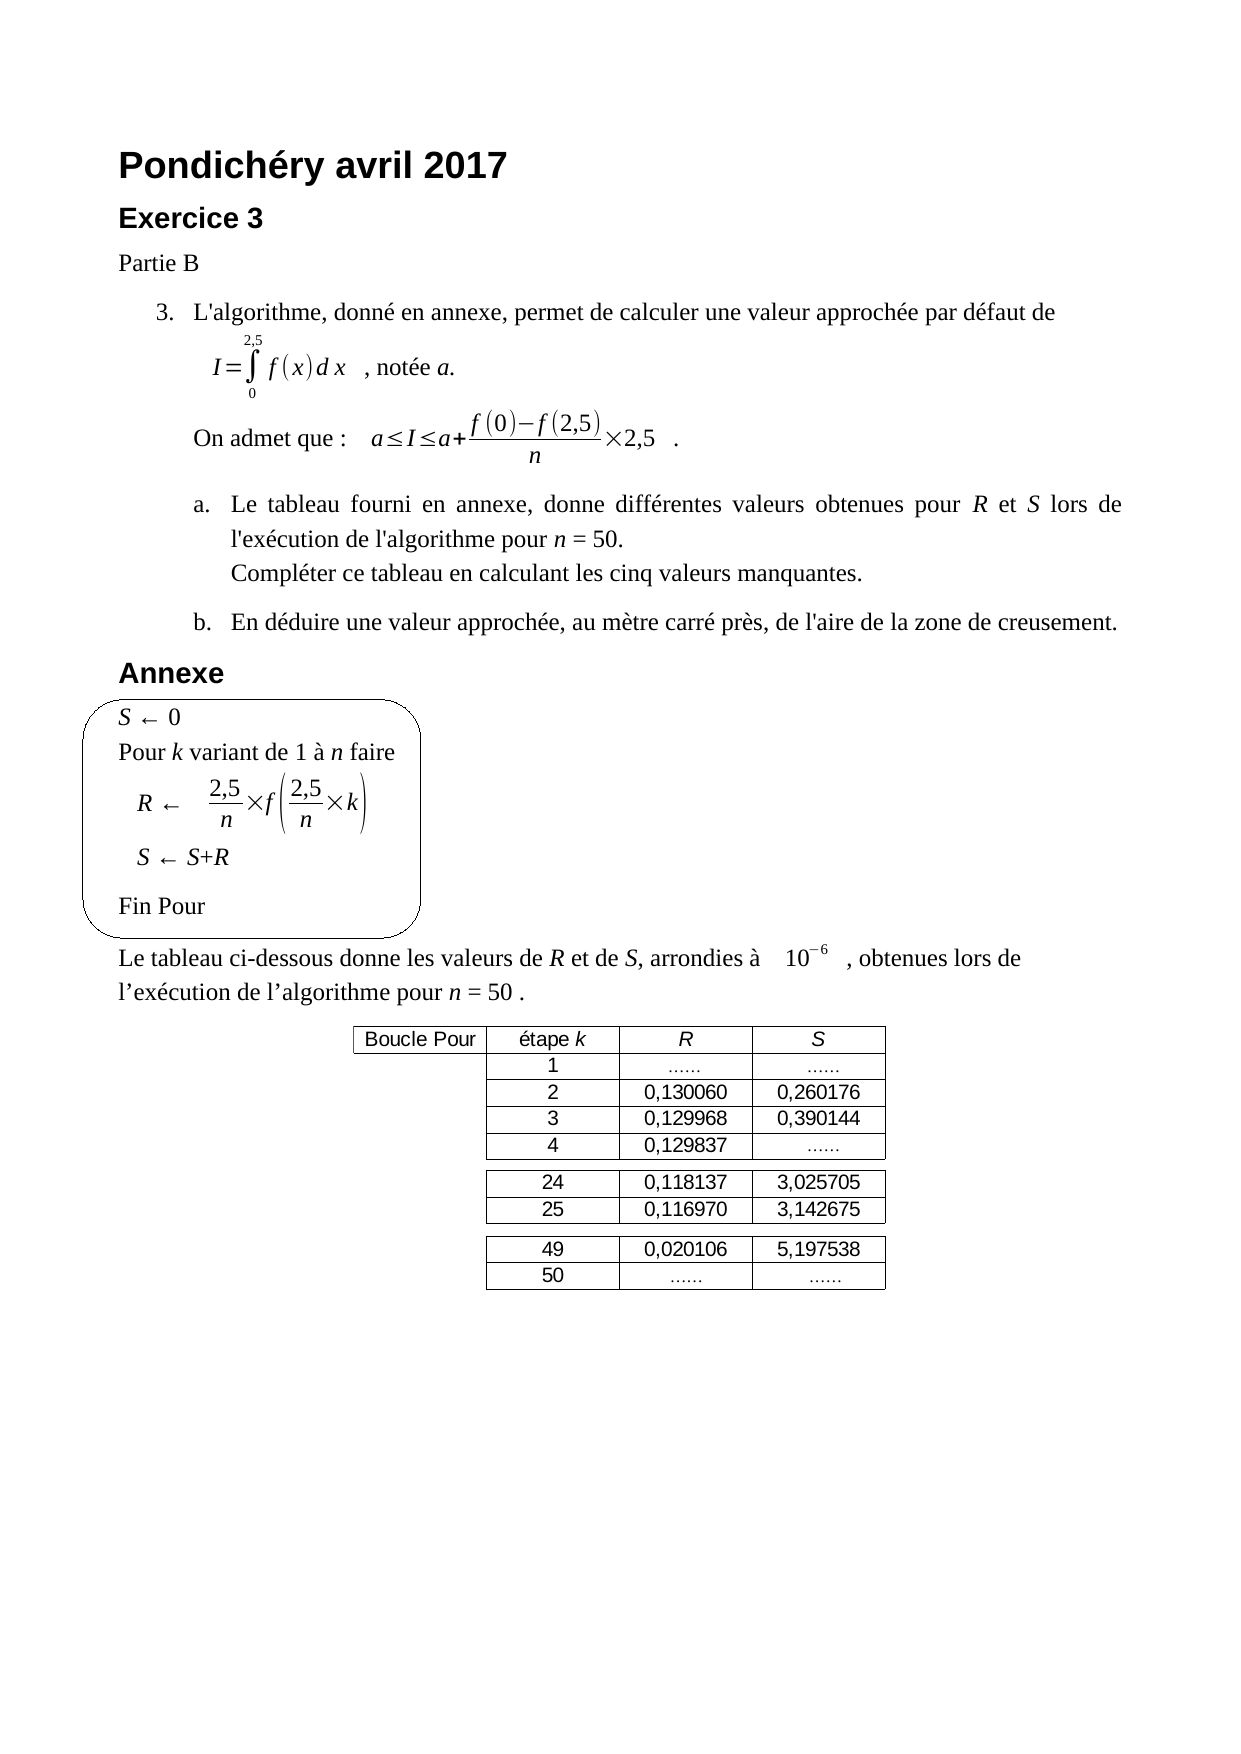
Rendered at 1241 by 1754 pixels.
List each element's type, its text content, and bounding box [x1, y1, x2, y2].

list En déduire une valeur approchée, au mètre carré près, de l'aire de la zone de creusement. [193, 607, 1122, 636]
text Le tableau ci-dessous donne les valeurs de R et de S, arrondies à , obtenues lors de l’exécution de l’algorithme pour n = 50 . [118, 940, 1122, 1006]
text Fin Pour [118, 891, 1122, 920]
text Partie B [118, 248, 1122, 276]
list L'algorithme, donné en annexe, permet de calculer une valeur approchée par défaut de , notée a. On admet que : . [156, 297, 1122, 469]
subtitle Exercice 3 [118, 201, 1122, 235]
subtitle Annexe [118, 656, 1122, 690]
list Le tableau fourni en annexe, donne différentes valeurs obtenues pour R et S lors de l'exécution de l'algorithme pour n = 50. Compléter ce tableau en calculant les cinq valeurs manquantes. [193, 489, 1122, 587]
text S ← 0 Pour k variant de 1 à n faire R ← S ← S+R [118, 702, 1122, 871]
subtitle Pondichéry avril 2017 [118, 143, 1122, 187]
